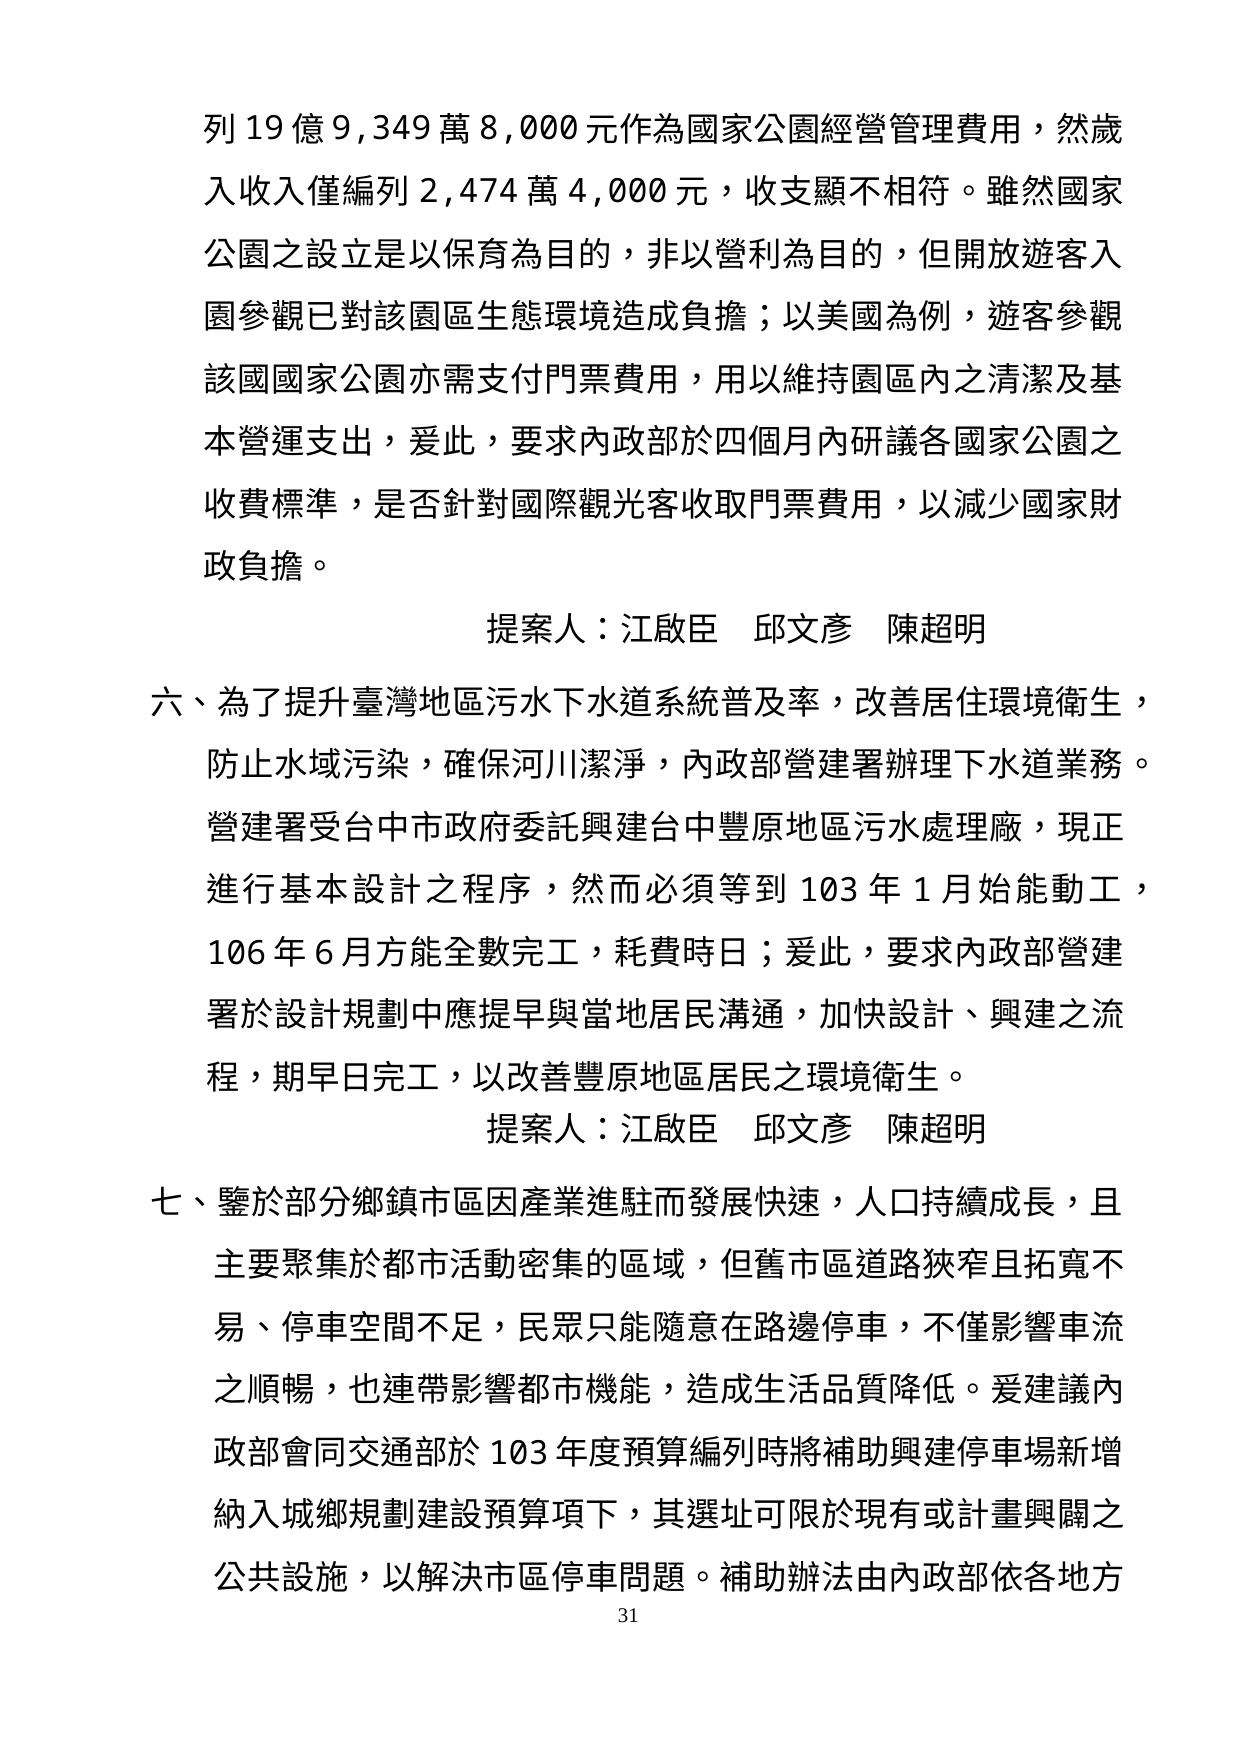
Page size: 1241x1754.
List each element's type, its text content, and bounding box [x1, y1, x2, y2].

text 提案人：江啟臣 邱文彥 陳超明 [220, 596, 1125, 658]
text 提案人：江啟臣 邱文彥 陳超明 [220, 1096, 1125, 1158]
text 七、鑒於部分鄉鎮市區因產業進駐而發展快速，人口持續成長，且主要聚集於都市活動密集的區域，但舊市區道路狹窄且拓寬不易、停車空間不足，民眾只能隨意在路邊停車，不僅影響車流之順暢，也連帶影響都市機能，造成生活品質降低。爰建議內政部會同交通部於103年度預算編列時將補助興建停車場新增納入城鄉規劃建設預算項下，其選址可限於現有或計畫興闢之公共設施，以解決市區停車問題。補助辦法由內政部依各地方 [150, 1158, 1125, 1596]
text 列19億9,349萬8,000元作為國家公園經營管理費用，然歲入收入僅編列2,474萬4,000元，收支顯不相符。雖然國家公園之設立是以保育為目的，非以營利為目的，但開放遊客入園參觀已對該園區生態環境造成負擔；以美國為例，遊客參觀該國國家公園亦需支付門票費用，用以維持園區內之清潔及基本營運支出，爰此，要求內政部於四個月內研議各國家公園之收費標準，是否針對國際觀光客收取門票費用，以減少國家財政負擔。 [150, 96, 1125, 596]
text 六、為了提升臺灣地區污水下水道系統普及率，改善居住環境衛生，防止水域污染，確保河川潔淨，內政部營建署辦理下水道業務。營建署受台中市政府委託興建台中豐原地區污水處理廠，現正進行基本設計之程序，然而必須等到103年1月始能動工，106年6月方能全數完工，耗費時日；爰此，要求內政部營建署於設計規劃中應提早與當地居民溝通，加快設計、興建之流程，期早日完工，以改善豐原地區居民之環境衛生。 [150, 658, 1125, 1096]
